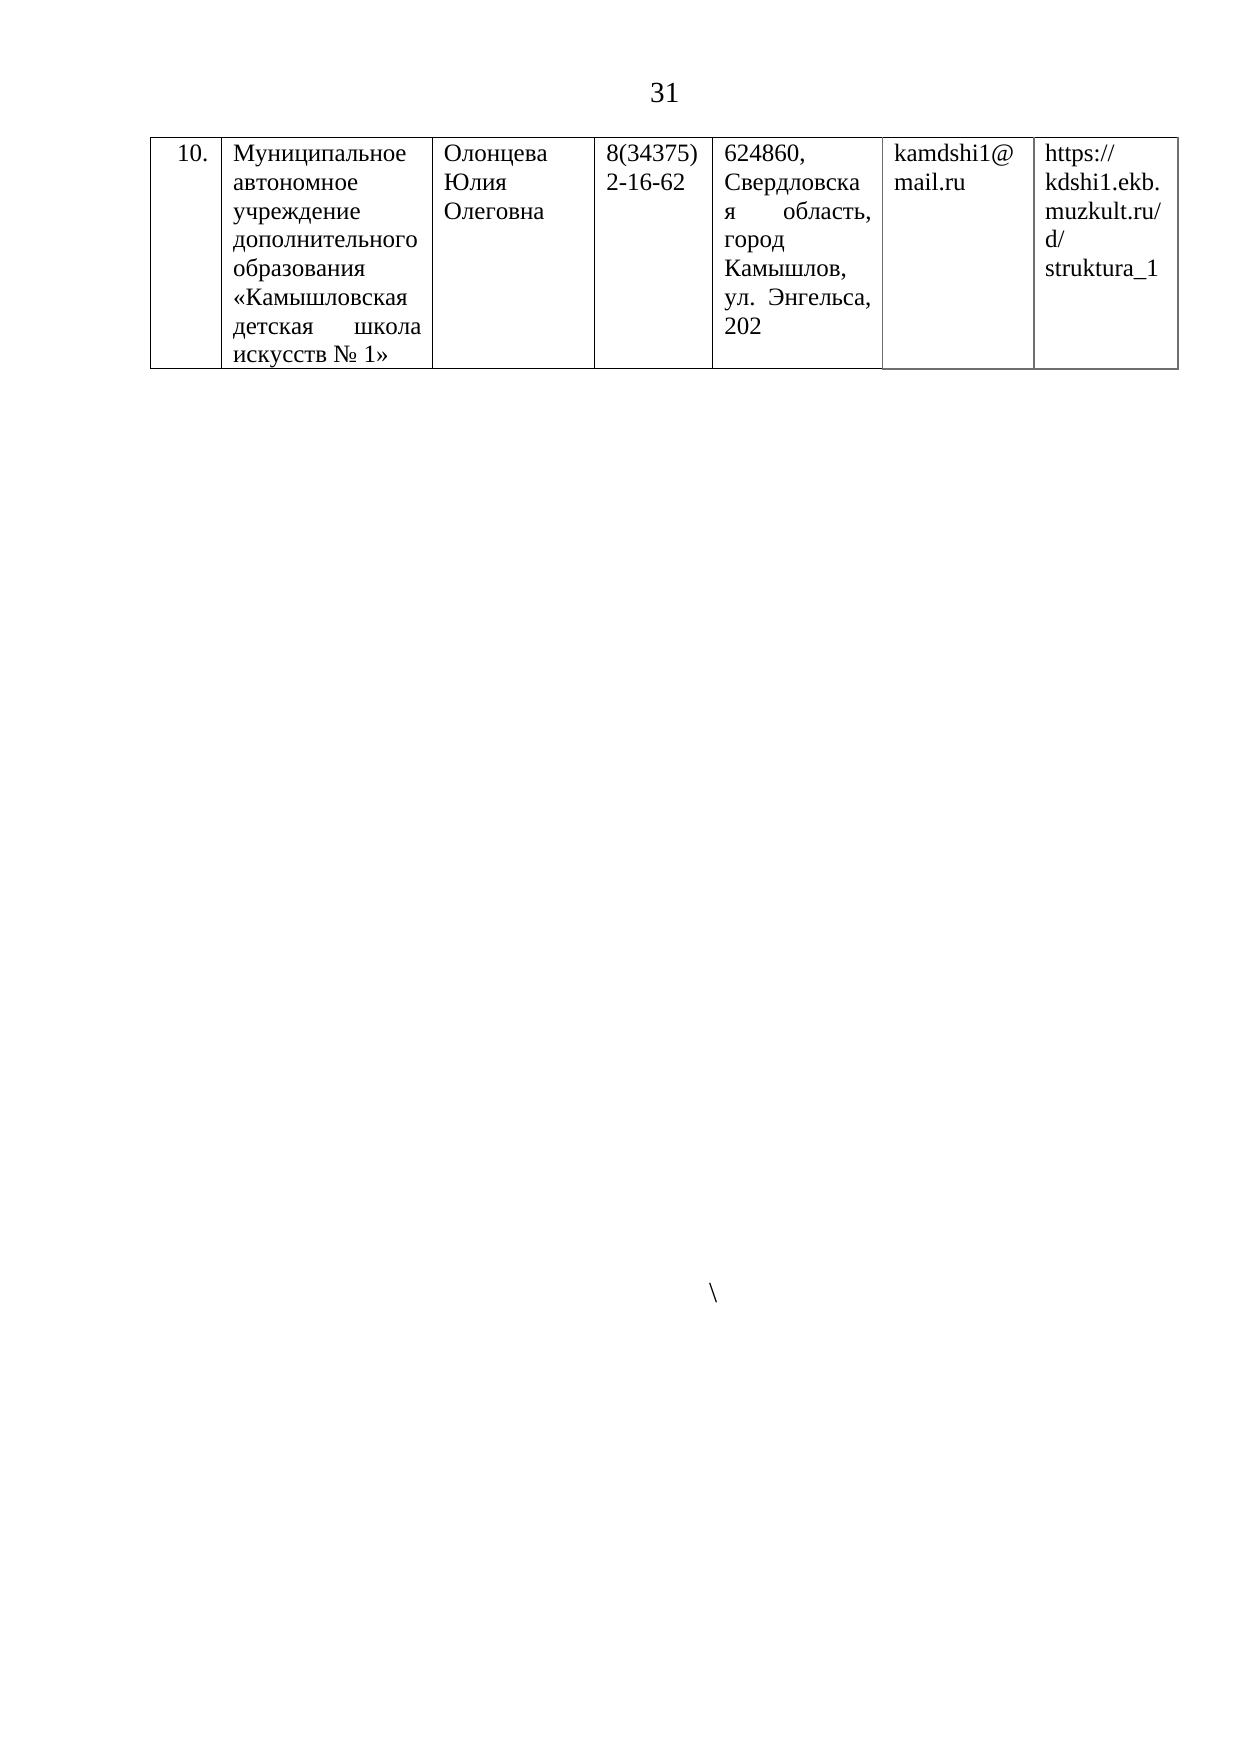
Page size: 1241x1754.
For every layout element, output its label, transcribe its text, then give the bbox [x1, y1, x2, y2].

table_cell [151, 138, 221, 368]
table_cell 8(34375)2-16-62 [595, 138, 712, 368]
table_cell Муниципальное автономное учреждение дополнительного образования «Камышловская детская школа искусств № 1» [222, 138, 432, 368]
table_cell kamdshi1@mail.ru [883, 138, 1033, 368]
table_cell Олонцева Юлия Олеговна [433, 138, 594, 368]
text \ [709, 1276, 1181, 1309]
table_cell 624860, Свердловская область, город Камышлов, ул. Энгельса, 202 [713, 138, 882, 368]
table_cell https://kdshi1.ekb.muzkult.ru/d/struktura_1 [1035, 138, 1177, 368]
